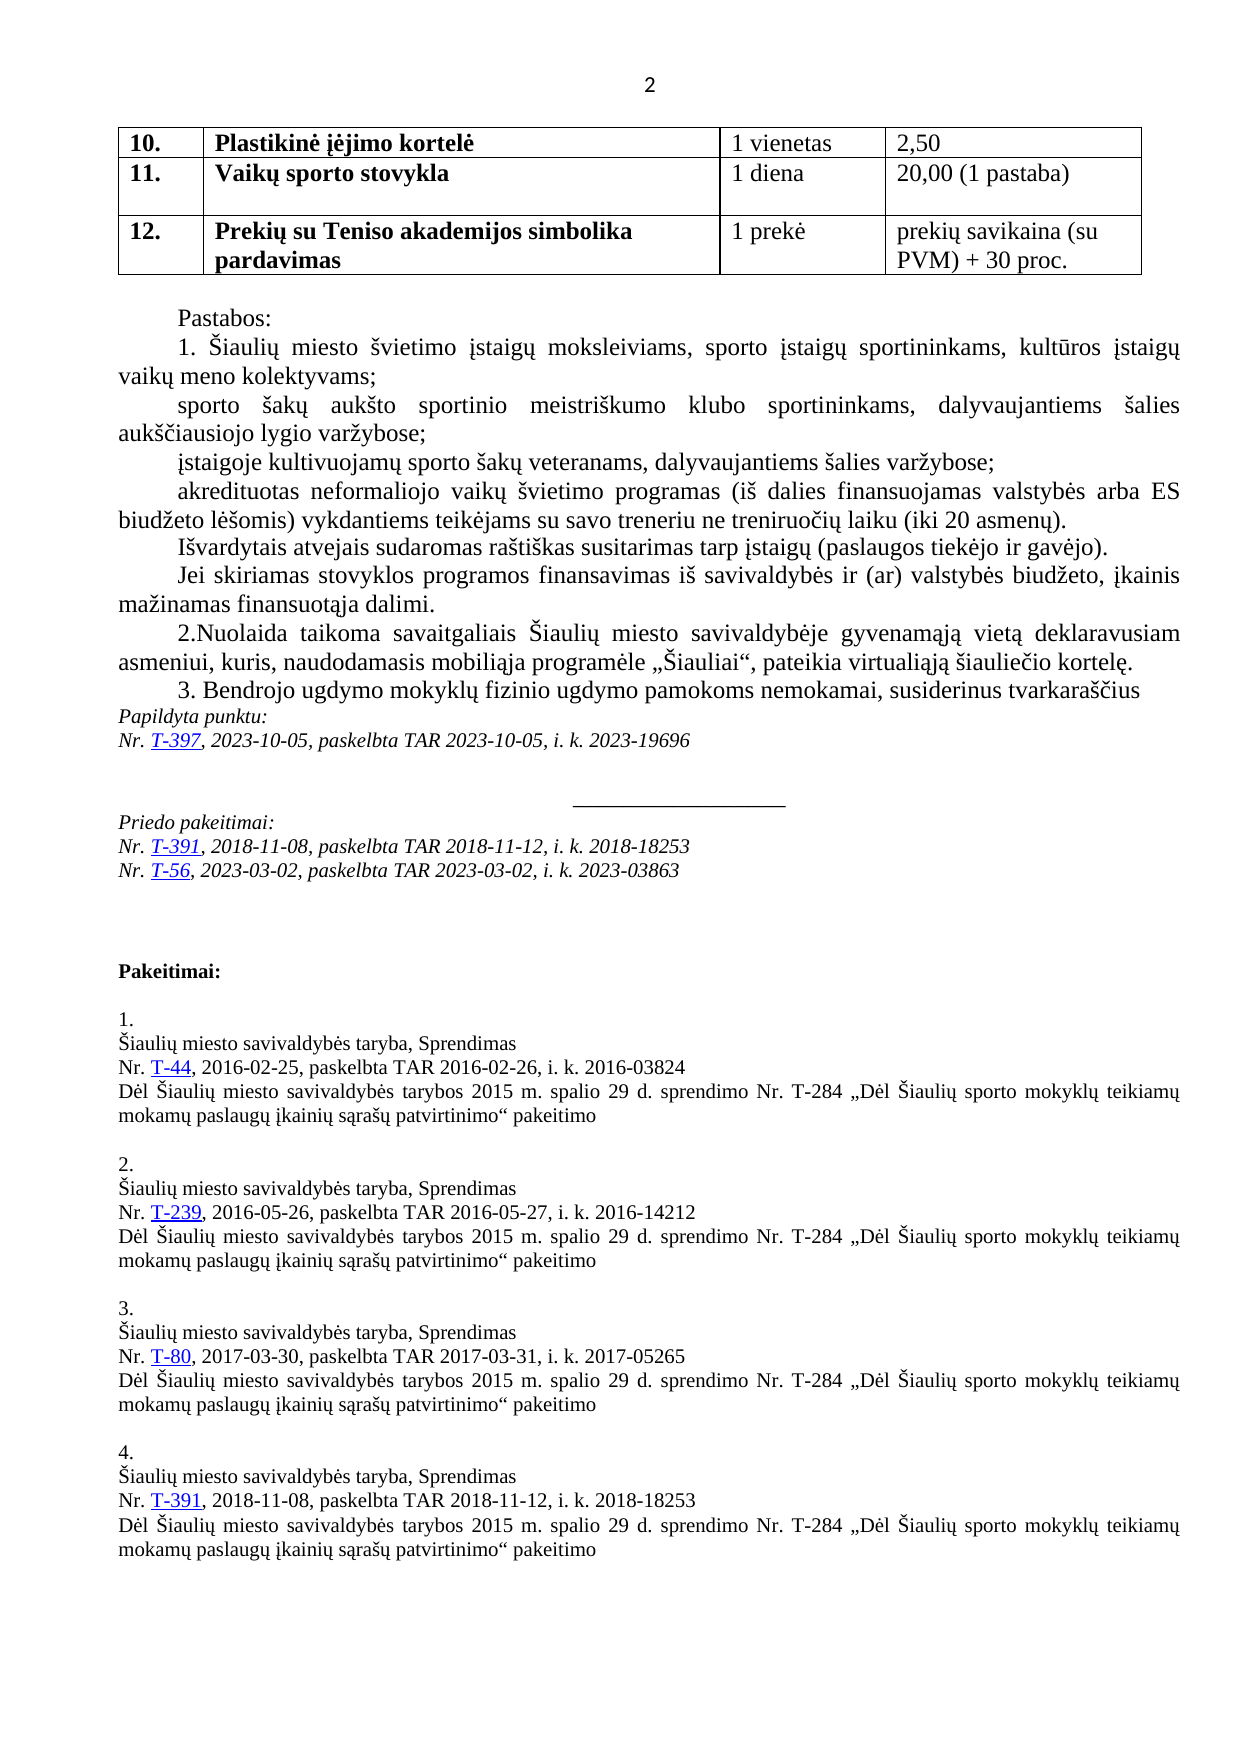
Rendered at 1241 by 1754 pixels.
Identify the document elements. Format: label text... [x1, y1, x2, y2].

text Nr. T-391, 2018-11-08, paskelbta TAR 2018-11-12, i. k. 2018-18253 [118, 1488, 1181, 1512]
table_cell 12. [119, 216, 203, 274]
text Papildyta punktu: [118, 704, 1181, 728]
table_cell 1 prekė [721, 216, 885, 274]
table_cell 11. [119, 158, 203, 215]
text Šiaulių miesto savivaldybės taryba, Sprendimas [118, 1320, 1181, 1344]
text Nr. T-80, 2017-03-30, paskelbta TAR 2017-03-31, i. k. 2017-05265 [118, 1344, 1181, 1368]
text akredituotas neformaliojo vaikų švietimo programas (iš dalies finansuojamas valstybės arba ES biudžeto lėšomis) vykdantiems teikėjams su savo treneriu ne treniruočių laiku (iki 20 asmenų). [118, 476, 1181, 533]
text 4. [118, 1440, 1181, 1464]
text Priedo pakeitimai: [118, 810, 1181, 834]
text Šiaulių miesto savivaldybės taryba, Sprendimas [118, 1176, 1181, 1200]
table_cell Prekių su Teniso akademijos simbolika pardavimas [204, 216, 719, 274]
text Šiaulių miesto savivaldybės taryba, Sprendimas [118, 1031, 1181, 1055]
table_cell 2,50 [886, 128, 1141, 157]
text Nr. T-391, 2018-11-08, paskelbta TAR 2018-11-12, i. k. 2018-18253 [118, 834, 1181, 858]
text Nr. T-56, 2023-03-02, paskelbta TAR 2023-03-02, i. k. 2023-03863 [118, 858, 1181, 882]
text 1. Šiaulių miesto švietimo įstaigų moksleiviams, sporto įstaigų sportininkams, kultūros įstaigų vaikų meno kolektyvams; [118, 332, 1181, 390]
table_cell Plastikinė įėjimo kortelė [204, 128, 719, 157]
text 2. [118, 1152, 1181, 1176]
text Šiaulių miesto savivaldybės taryba, Sprendimas [118, 1464, 1181, 1488]
text Nr. T-397, 2023-10-05, paskelbta TAR 2023-10-05, i. k. 2023-19696 [118, 728, 1181, 752]
text sporto šakų aukšto sportinio meistriškumo klubo sportininkams, dalyvaujantiems šalies aukščiausiojo lygio varžybose; [118, 390, 1181, 447]
table_cell 1 diena [721, 158, 885, 215]
text 1. [118, 1007, 1181, 1031]
text Dėl Šiaulių miesto savivaldybės tarybos 2015 m. spalio 29 d. sprendimo Nr. T-284 „Dėl Šiaulių sporto mokyklų teikiamų mokamų paslaugų įkainių sąrašų patvirtinimo“ pakeitimo [118, 1368, 1181, 1416]
text Nr. T-239, 2016-05-26, paskelbta TAR 2016-05-27, i. k. 2016-14212 [118, 1200, 1181, 1224]
table_cell 20,00 (1 pastaba) [886, 158, 1141, 215]
text 3. Bendrojo ugdymo mokyklų fizinio ugdymo pamokoms nemokamai, susiderinus tvarkaraščius [118, 676, 1181, 704]
table_cell prekių savikaina (su PVM) + 30 proc. [886, 216, 1141, 274]
text įstaigoje kultivuojamų sporto šakų veteranams, dalyvaujantiems šalies varžybose; [118, 447, 1181, 476]
table_cell Vaikų sporto stovykla [204, 158, 719, 215]
text Nr. T-44, 2016-02-25, paskelbta TAR 2016-02-26, i. k. 2016-03824 [118, 1055, 1181, 1079]
table_cell 1 vienetas [721, 128, 885, 157]
text _________________ [118, 781, 1181, 810]
text Dėl Šiaulių miesto savivaldybės tarybos 2015 m. spalio 29 d. sprendimo Nr. T-284 „Dėl Šiaulių sporto mokyklų teikiamų mokamų paslaugų įkainių sąrašų patvirtinimo“ pakeitimo [118, 1079, 1181, 1127]
text Jei skiriamas stovyklos programos finansavimas iš savivaldybės ir (ar) valstybės biudžeto, įkainis mažinamas finansuotąja dalimi. [118, 561, 1181, 618]
text Pastabos: [118, 303, 1181, 332]
table_cell 10. [119, 128, 203, 157]
text 3. [118, 1296, 1181, 1320]
text Išvardytais atvejais sudaromas raštiškas susitarimas tarp įstaigų (paslaugos tiekėjo ir gavėjo). [118, 533, 1181, 561]
text Dėl Šiaulių miesto savivaldybės tarybos 2015 m. spalio 29 d. sprendimo Nr. T-284 „Dėl Šiaulių sporto mokyklų teikiamų mokamų paslaugų įkainių sąrašų patvirtinimo“ pakeitimo [118, 1512, 1181, 1561]
text 2.Nuolaida taikoma savaitgaliais Šiaulių miesto savivaldybėje gyvenamąją vietą deklaravusiam asmeniui, kuris, naudodamasis mobiliąja programėle „Šiauliai“, pateikia virtualiąją šiauliečio kortelę. [118, 618, 1181, 676]
text Dėl Šiaulių miesto savivaldybės tarybos 2015 m. spalio 29 d. sprendimo Nr. T-284 „Dėl Šiaulių sporto mokyklų teikiamų mokamų paslaugų įkainių sąrašų patvirtinimo“ pakeitimo [118, 1224, 1181, 1272]
text Pakeitimai: [118, 959, 1181, 983]
